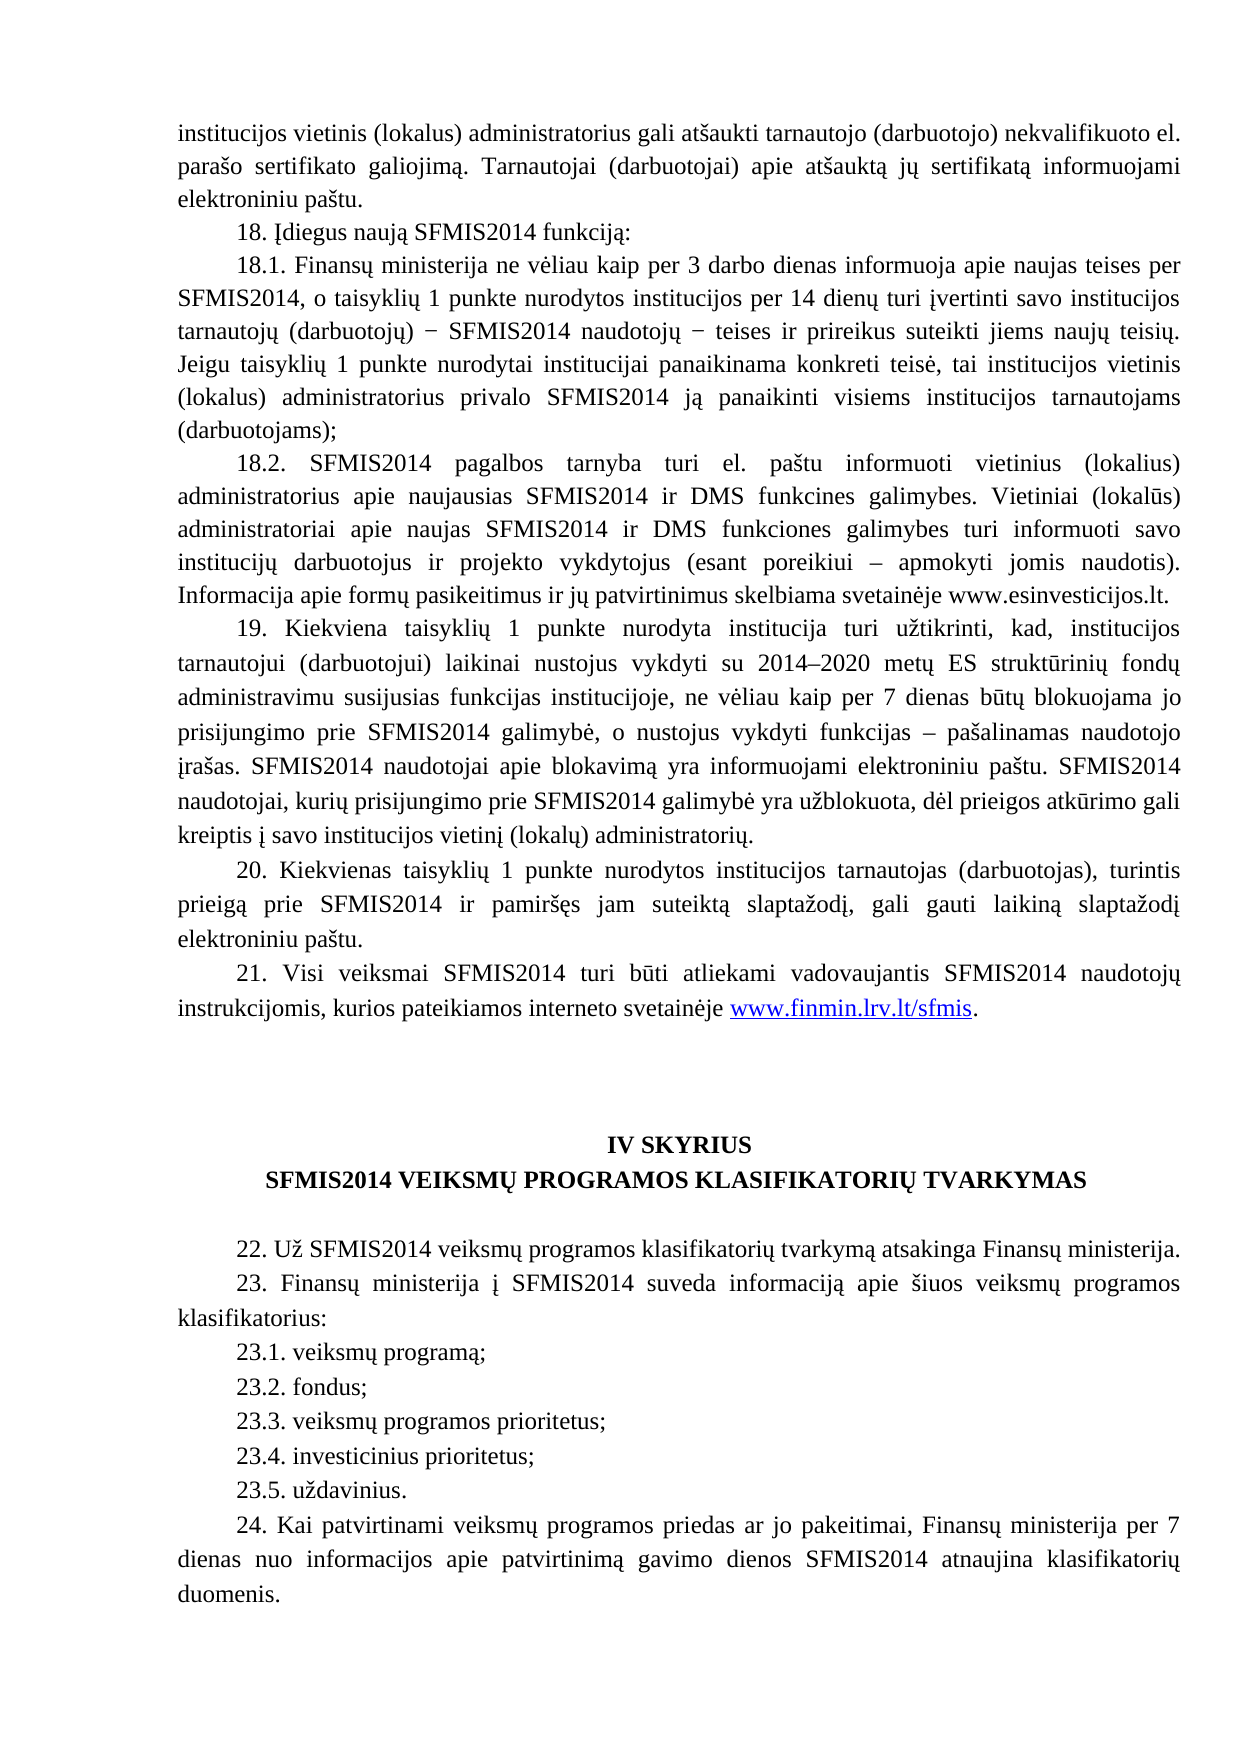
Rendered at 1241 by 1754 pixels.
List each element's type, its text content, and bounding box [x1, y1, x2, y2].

text 20. Kiekvienas taisyklių 1 punkte nurodytos institucijos tarnautojas (darbuotojas), turintis prieigą prie SFMIS2014 ir pamiršęs jam suteiktą slaptažodį, gali gauti laikiną slaptažodį elektroniniu paštu. [177, 855, 1181, 952]
text 19. Kiekviena taisyklių 1 punkte nurodyta institucija turi užtikrinti, kad, institucijos tarnautojui (darbuotojui) laikinai nustojus vykdyti su 2014–2020 metų ES struktūrinių fondų administravimu susijusias funkcijas institucijoje, ne vėliau kaip per 7 dienas būtų blokuojama jo prisijungimo prie SFMIS2014 galimybė, o nustojus vykdyti funkcijas – pašalinamas naudotojo įrašas. SFMIS2014 naudotojai apie blokavimą yra informuojami elektroniniu paštu. SFMIS2014 naudotojai, kurių prisijungimo prie SFMIS2014 galimybė yra užblokuota, dėl prieigos atkūrimo gali kreiptis į savo institucijos vietinį (lokalų) administratorių. [177, 613, 1181, 849]
text 18.2. SFMIS2014 pagalbos tarnyba turi el. paštu informuoti vietinius (lokalius) administratorius apie naujausias SFMIS2014 ir DMS funkcines galimybes. Vietiniai (lokalūs) administratoriai apie naujas SFMIS2014 ir DMS funkciones galimybes turi informuoti savo institucijų darbuotojus ir projekto vykdytojus (esant poreikiui – apmokyti jomis naudotis). Informacija apie formų pasikeitimus ir jų patvirtinimus skelbiama svetainėje www.esinvesticijos.lt. [177, 448, 1181, 609]
text 23.1. veiksmų programą; [177, 1337, 1181, 1366]
text 23.3. veiksmų programos prioritetus; [177, 1406, 1181, 1435]
text 18. Įdiegus naują SFMIS2014 funkciją: [177, 217, 1181, 246]
text 23.5. uždavinius. [177, 1475, 1181, 1504]
text institucijos vietinis (lokalus) administratorius gali atšaukti tarnautojo (darbuotojo) nekvalifikuoto el. parašo sertifikato galiojimą. Tarnautojai (darbuotojai) apie atšauktą jų sertifikatą informuojami elektroniniu paštu. [177, 118, 1181, 213]
text 23.4. investicinius prioritetus; [177, 1441, 1181, 1470]
text 22. Už SFMIS2014 veiksmų programos klasifikatorių tvarkymą atsakinga Finansų ministerija. [177, 1234, 1181, 1263]
text 21. Visi veiksmai SFMIS2014 turi būti atliekami vadovaujantis SFMIS2014 naudotojų instrukcijomis, kurios pateikiamos interneto svetainėje www.finmin.lrv.lt/sfmis. [177, 958, 1181, 1021]
text 24. Kai patvirtinami veiksmų programos priedas ar jo pakeitimai, Finansų ministerija per 7 dienas nuo informacijos apie patvirtinimą gavimo dienos SFMIS2014 atnaujina klasifikatorių duomenis. [177, 1510, 1181, 1608]
text IV SKYRIUS [177, 1131, 1181, 1159]
text 23.2. fondus; [177, 1372, 1181, 1401]
text 23. Finansų ministerija į SFMIS2014 suveda informaciją apie šiuos veiksmų programos klasifikatorius: [177, 1268, 1181, 1332]
text 18.1. Finansų ministerija ne vėliau kaip per 3 darbo dienas informuoja apie naujas teises per SFMIS2014, o taisyklių 1 punkte nurodytos institucijos per 14 dienų turi įvertinti savo institucijos tarnautojų (darbuotojų) − SFMIS2014 naudotojų − teises ir prireikus suteikti jiems naujų teisių. Jeigu taisyklių 1 punkte nurodytai institucijai panaikinama konkreti teisė, tai institucijos vietinis (lokalus) administratorius privalo SFMIS2014 ją panaikinti visiems institucijos tarnautojams (darbuotojams); [177, 250, 1181, 444]
text SFMIS2014 VEIKSMŲ PROGRAMOS KLASIFIKATORIŲ TVARKYMAS [177, 1165, 1181, 1194]
